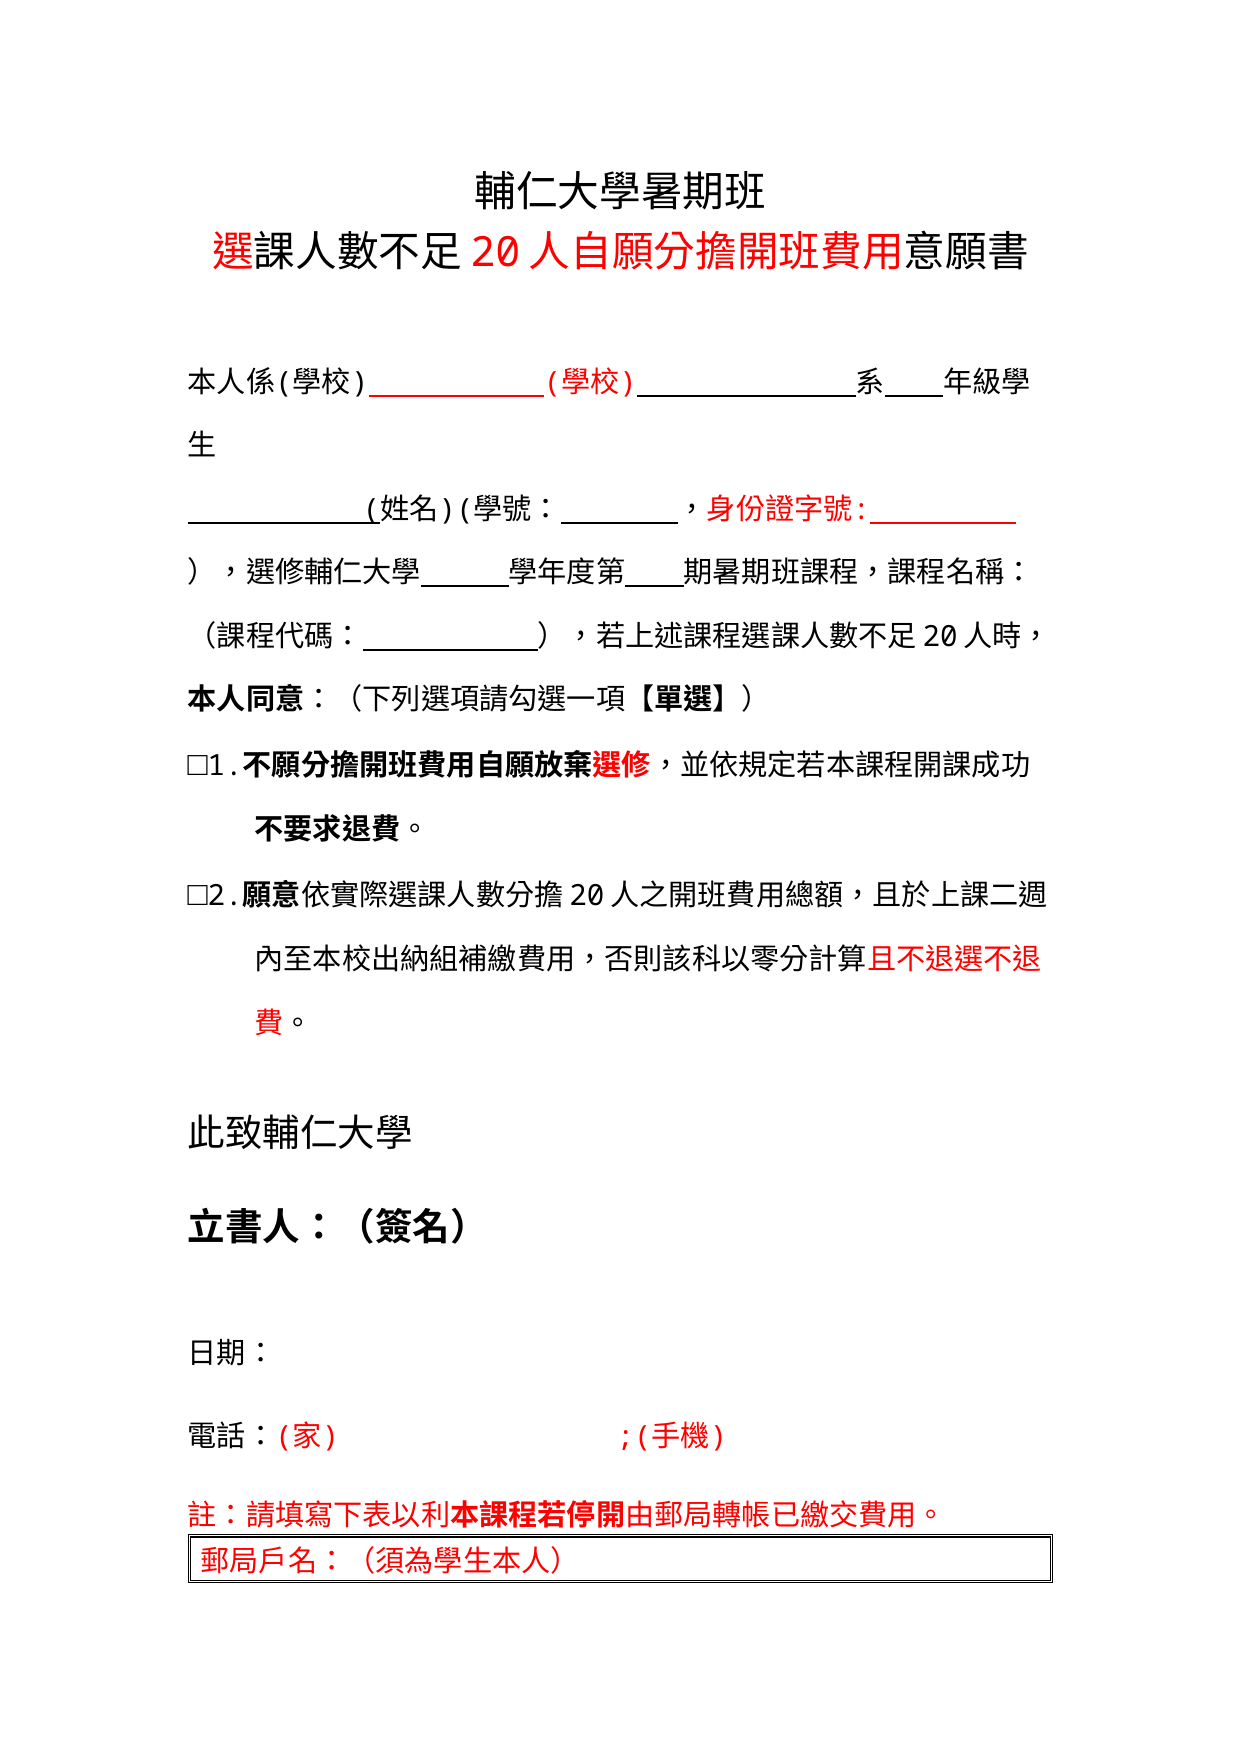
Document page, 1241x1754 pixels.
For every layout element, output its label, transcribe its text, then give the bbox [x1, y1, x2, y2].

text 日期： [187, 1330, 1053, 1372]
text 此致輔仁大學 [187, 1102, 1053, 1157]
text □2.願意依實際選課人數分擔20人之開班費用總額，且於上課二週內至本校出納組補繳費用，否則該科以零分計算且不退選不退費。 [187, 869, 1053, 1042]
text 本人係(學校) (學校) 系 年級學生 (姓名)(學號： ，身份證字號: ），選修輔仁大學 學年度第 期暑期班課程，課程名稱： （課程代碼： ），若上述課程選課人數不足20人時，本人同意：（下列選項請勾選一項【單選】） [187, 358, 1053, 718]
table_header 郵局戶名：（須為學生本人） [191, 1538, 1050, 1580]
text 立書人：（簽名） [187, 1196, 1053, 1251]
text □1.不願分擔開班費用自願放棄選修，並依規定若本課程開課成功不要求退費。 [187, 739, 1053, 848]
text 註：請填寫下表以利本課程若停開由郵局轉帳已繳交費用。 [187, 1492, 1053, 1534]
text 選課人數不足20人自願分擔開班費用意願書 [187, 218, 1053, 279]
text 電話：(家) ;(手機) [187, 1412, 1053, 1454]
text 輔仁大學暑期班 [187, 158, 1053, 218]
